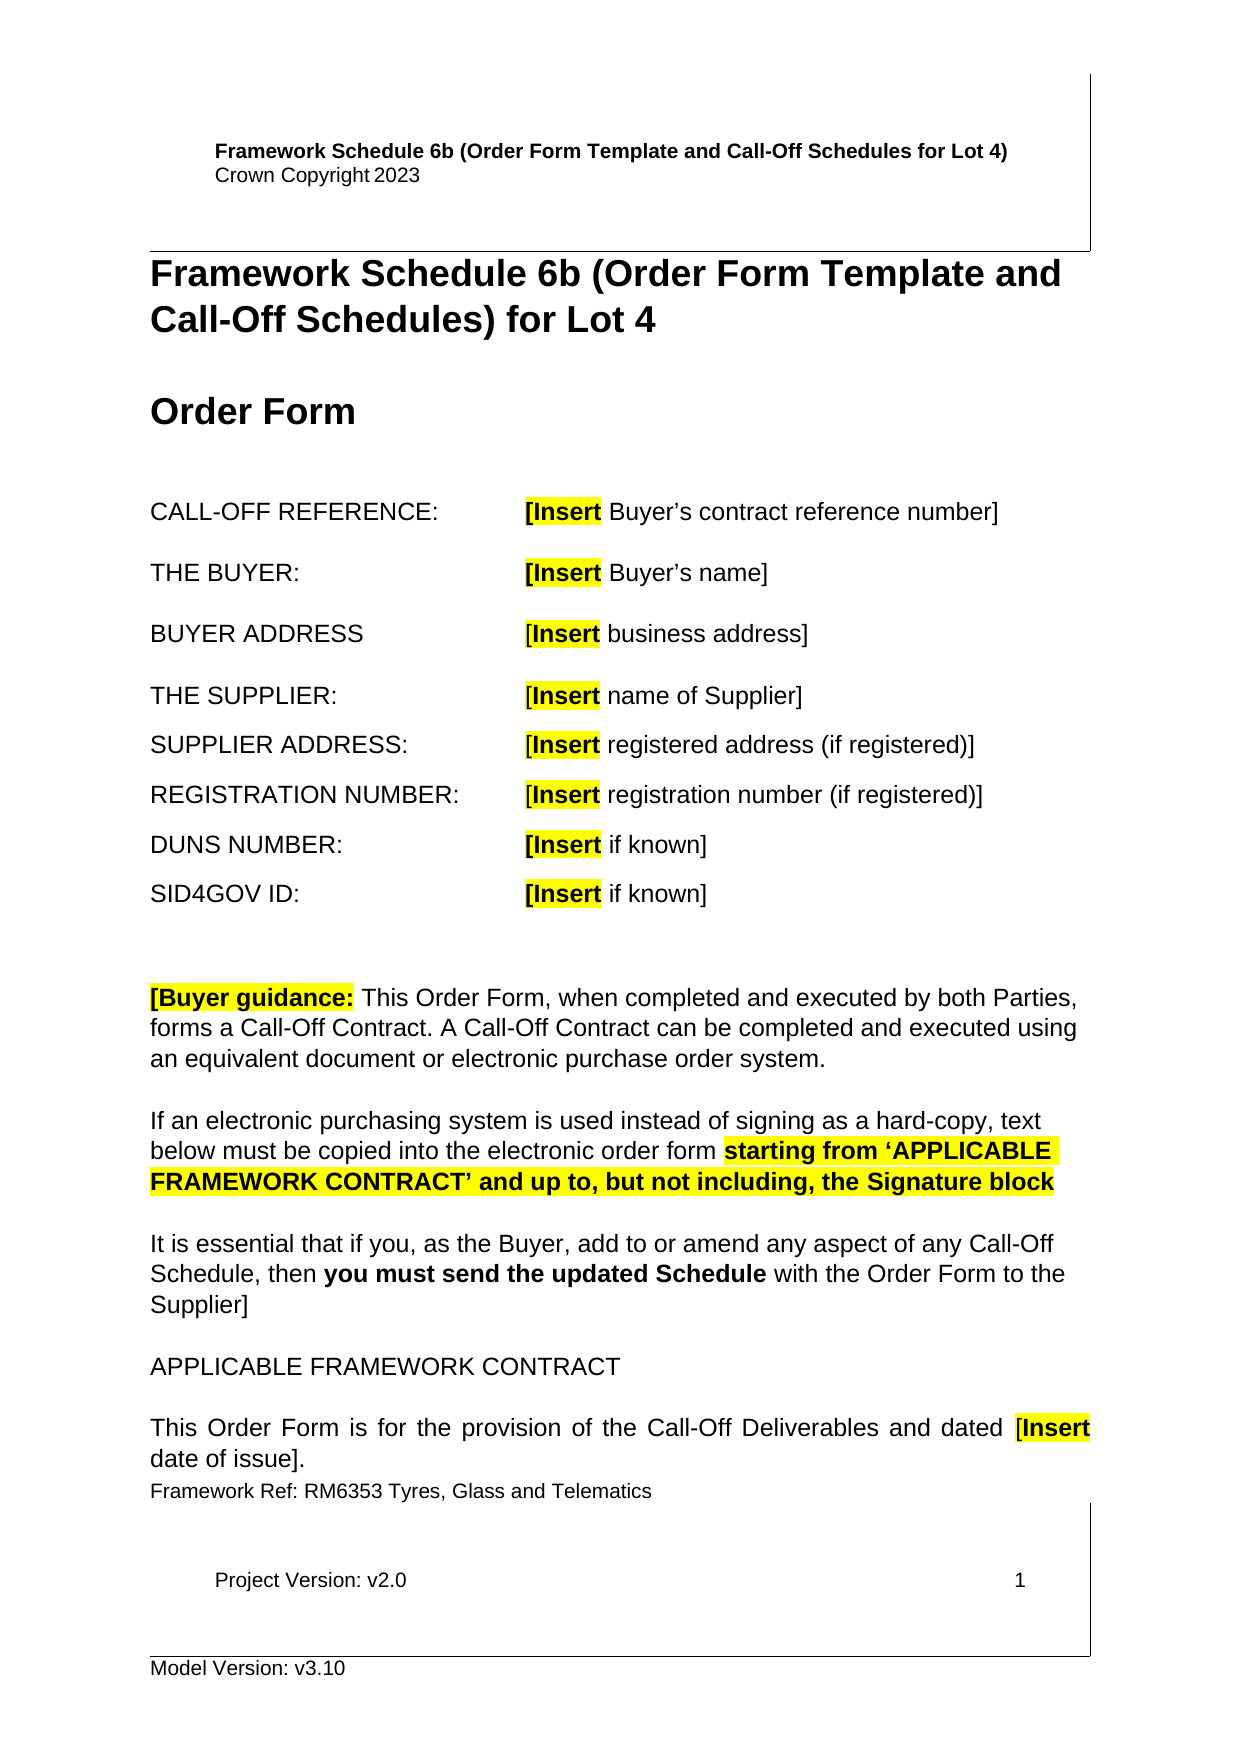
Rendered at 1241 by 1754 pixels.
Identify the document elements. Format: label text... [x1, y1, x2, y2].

text This Order Form is for the provision of the Call-Off Deliverables and dated [Insert date of issue]. [150, 1413, 1090, 1472]
text CALL-OFF REFERENCE: [Insert Buyer’s contract reference number] [150, 497, 1090, 525]
text [Buyer guidance: This Order Form, when completed and executed by both Parties, forms a Call-Off Contract. A Call-Off Contract can be completed and executed using an equivalent document or electronic purchase order system. [150, 983, 1090, 1073]
text APPLICABLE FRAMEWORK CONTRACT [150, 1351, 1090, 1380]
text BUYER ADDRESS [Insert business address] [150, 619, 1090, 648]
text REGISTRATION NUMBER: [Insert registration number (if registered)] [150, 780, 1090, 809]
text SID4GOV ID: [Insert if known] [150, 879, 1090, 908]
text SUPPLIER ADDRESS: [Insert registered address (if registered)] [150, 731, 1090, 759]
text THE BUYER: [Insert Buyer’s name] [150, 558, 1090, 587]
text Framework Schedule 6b (Order Form Template and Call-Off Schedules) for Lot 4 [150, 251, 1090, 340]
text DUNS NUMBER: [Insert if known] [150, 830, 1090, 858]
text THE SUPPLIER: [Insert name of Supplier] [150, 681, 1090, 710]
text If an electronic purchasing system is used instead of signing as a hard-copy, text below must be copied into the electronic order form starting from ‘APPLICABLE FRAMEWORK CONTRACT’ and up to, but not including, the Signature block [150, 1106, 1090, 1196]
text It is essential that if you, as the Buyer, add to or amend any aspect of any Call-Off Schedule, then you must send the updated Schedule with the Order Form to the Supplier] [150, 1228, 1090, 1319]
text Order Form [150, 389, 1090, 432]
